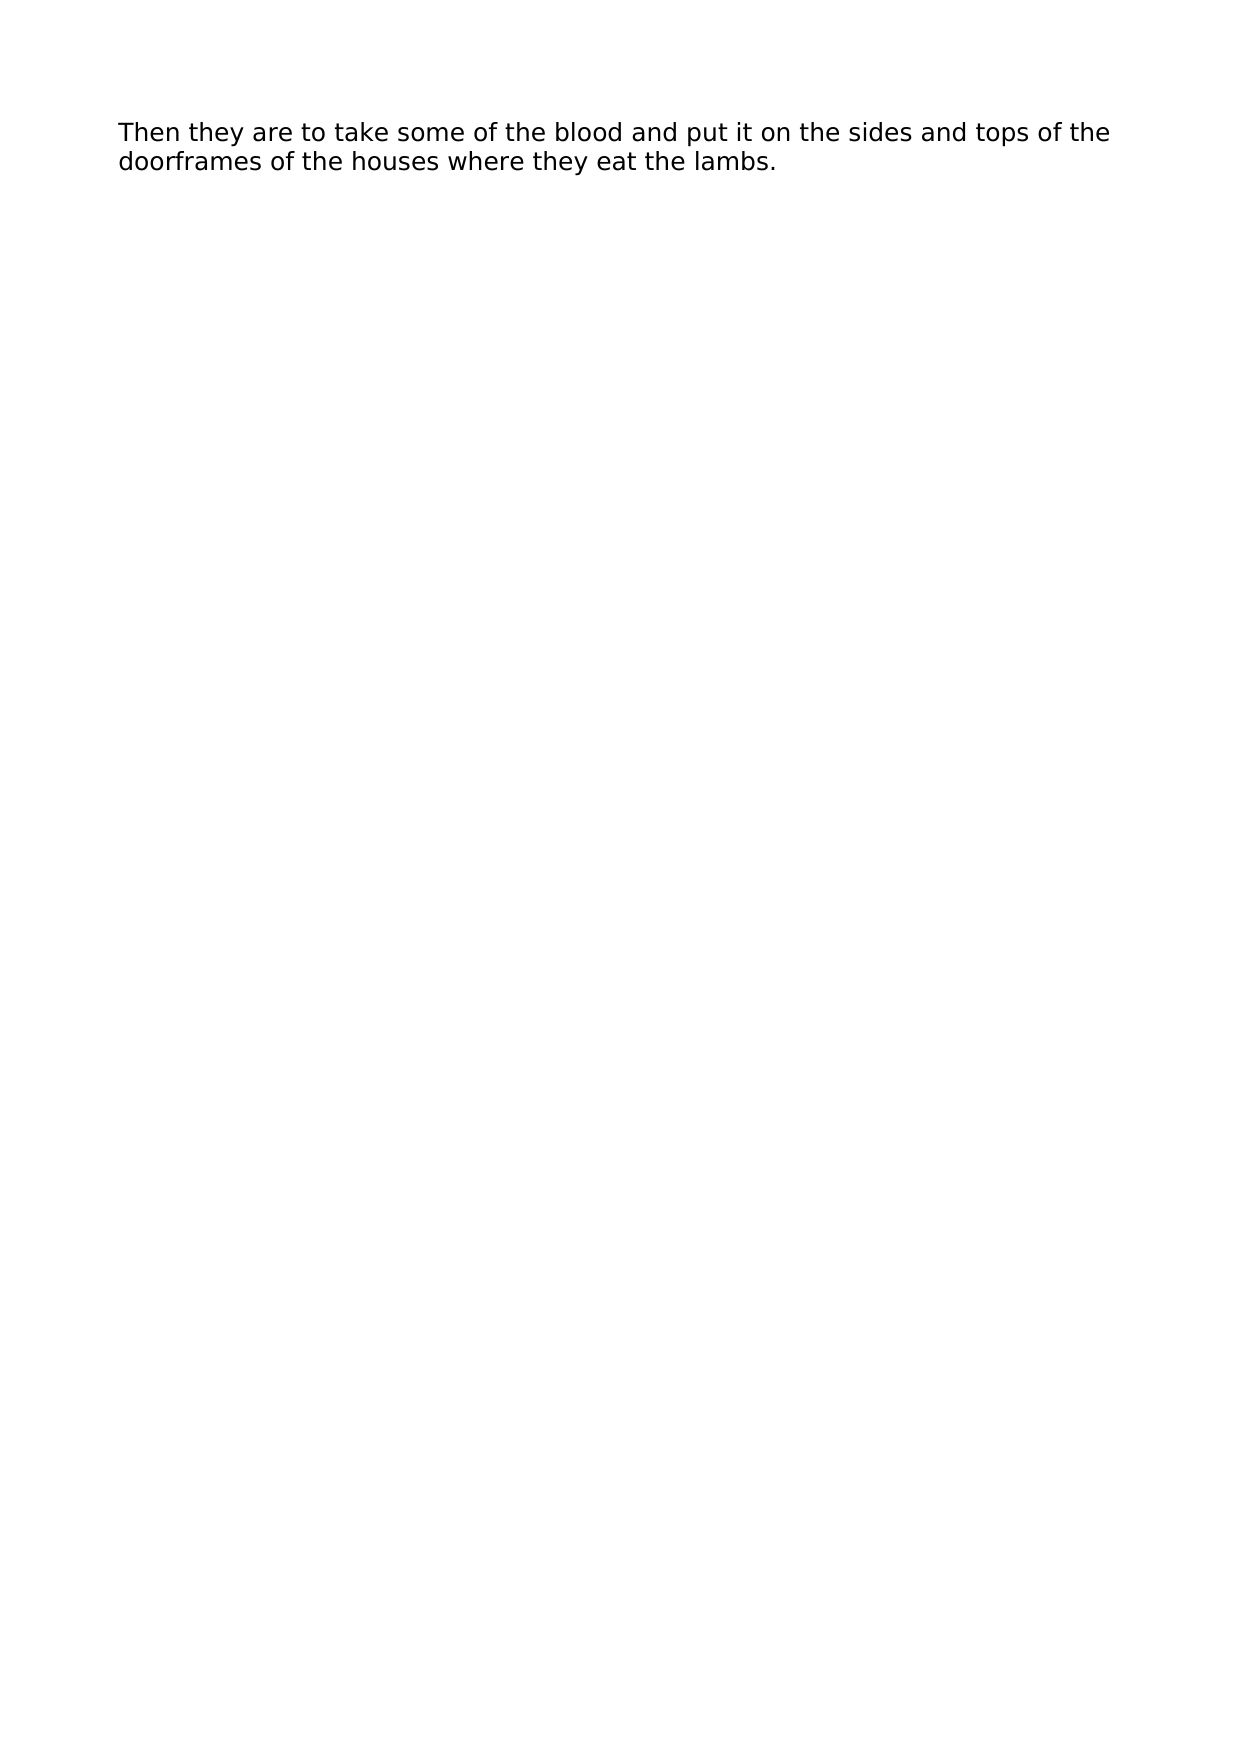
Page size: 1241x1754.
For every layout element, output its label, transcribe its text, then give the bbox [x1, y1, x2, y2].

text Then they are to take some of the blood and put it on the sides and tops of the doorframes of the houses where they eat the lambs. [118, 118, 1122, 176]
